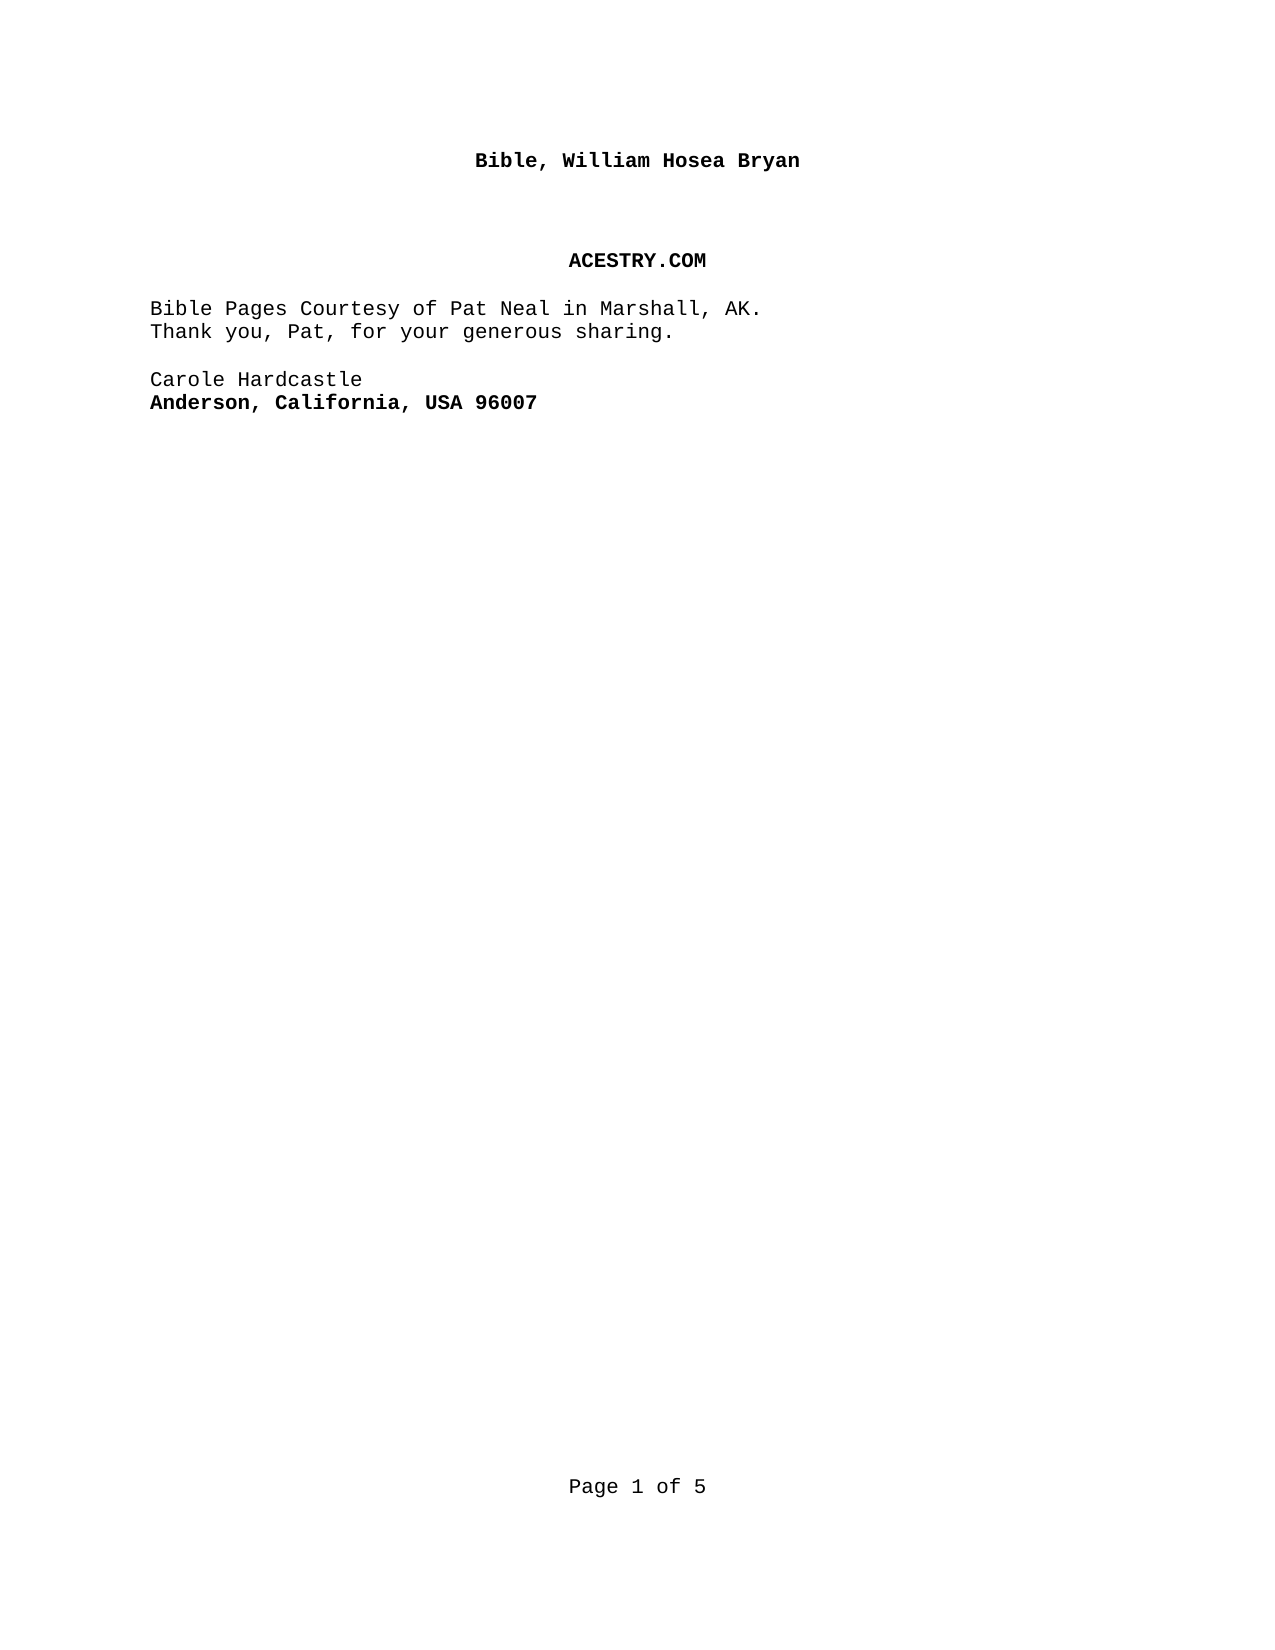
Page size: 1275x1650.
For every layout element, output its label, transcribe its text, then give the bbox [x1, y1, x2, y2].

text Carole Hardcastle [150, 369, 1125, 392]
subtitle Thank you, Pat, for your generous sharing. [150, 321, 1125, 345]
text ACESTRY.COM [150, 250, 1125, 274]
text Anderson, California, USA 96007 [150, 392, 1125, 416]
text Bible Pages Courtesy of Pat Neal in Marshall, AK. [150, 298, 1125, 321]
